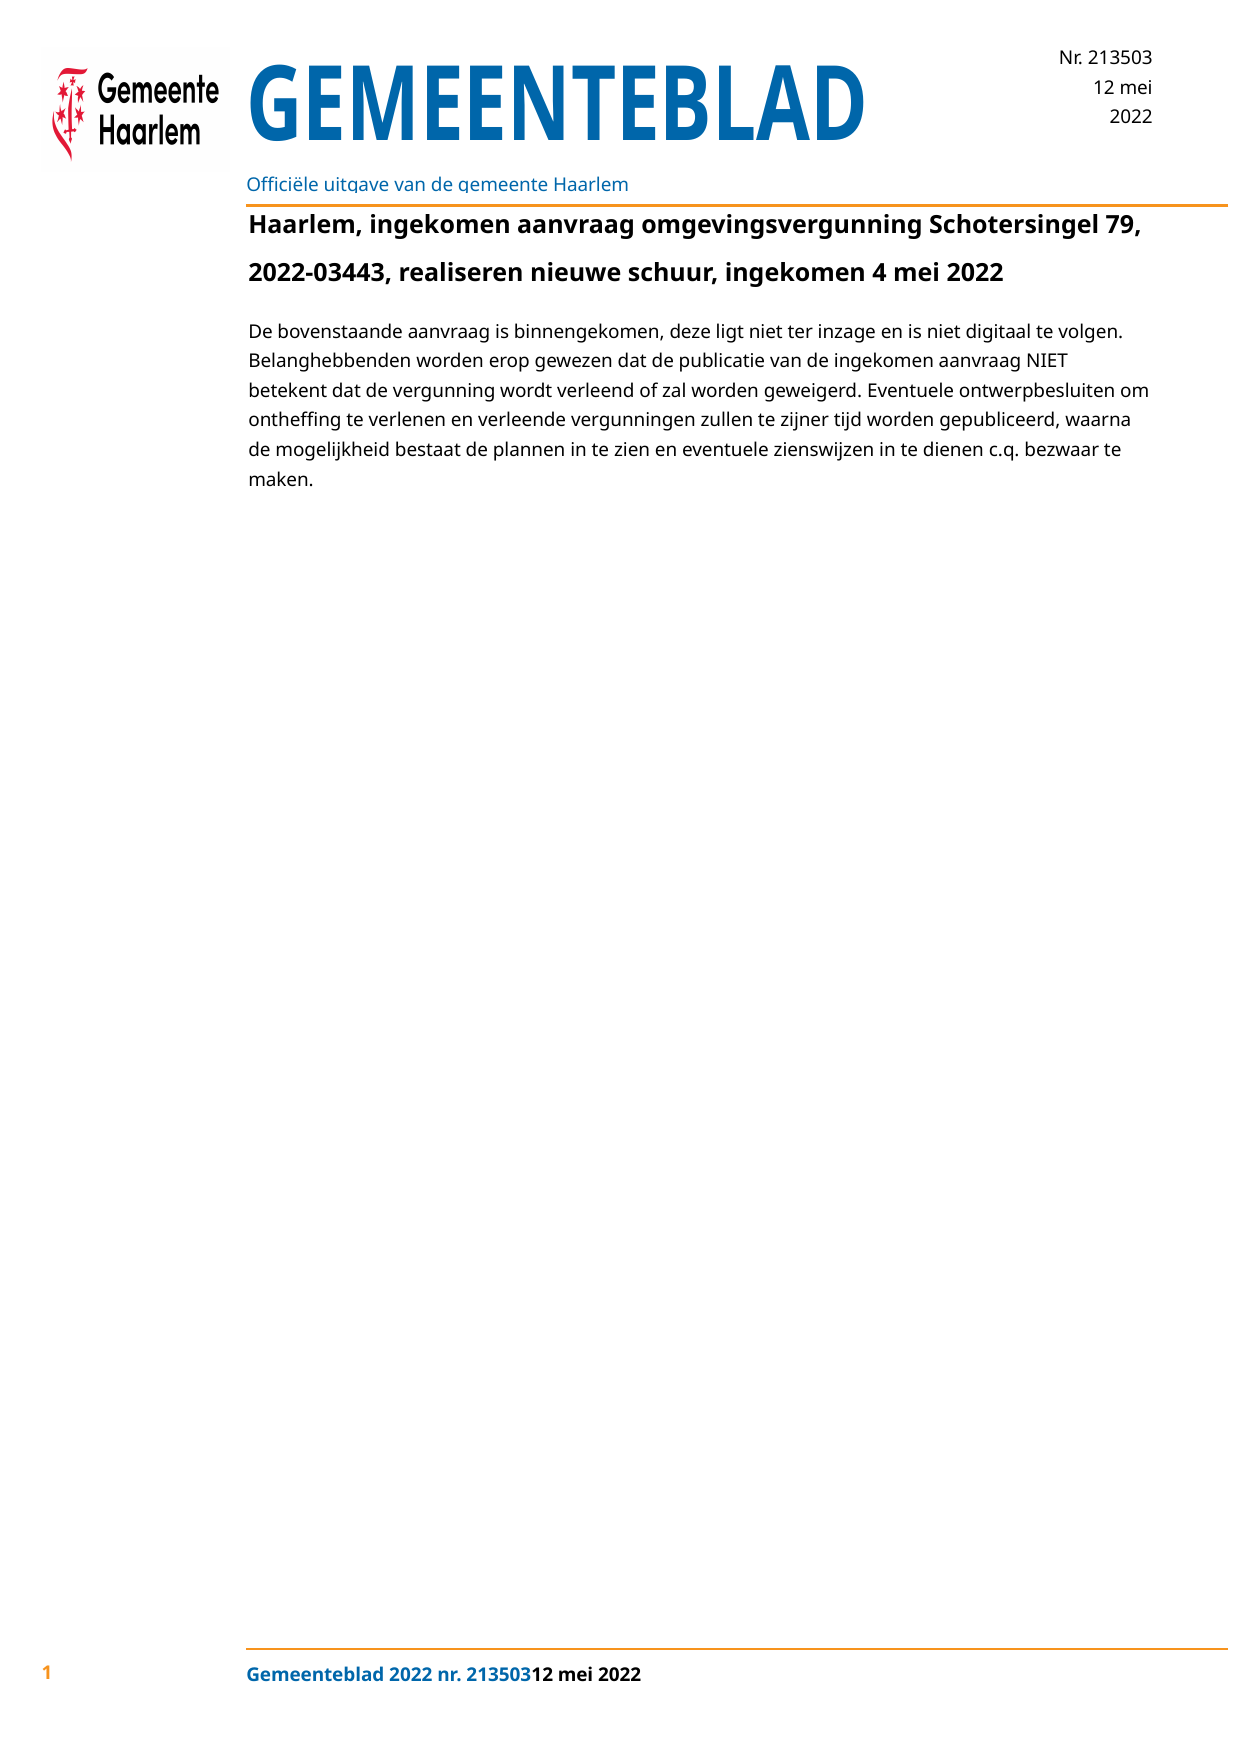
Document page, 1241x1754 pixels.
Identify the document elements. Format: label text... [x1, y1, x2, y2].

text De bovenstaande aanvraag is binnengekomen, deze ligt niet ter inzage en is niet digitaal te volgen. Belanghebbenden worden erop gewezen dat de publicatie van de ingekomen aanvraag NIET betekent dat de vergunning wordt verleend of zal worden geweigerd. Eventuele ontwerpbesluiten om ontheffing te verlenen en verleende vergunningen zullen te zijner tijd worden gepubliceerd, waarna de mogelijkheid bestaat de plannen in te zien en eventuele zienswijzen in te dienen c.q. bezwaar te maken. [248, 318, 1152, 492]
picture [41, 47, 231, 172]
text Haarlem, ingekomen aanvraag omgevingsvergunning Schotersingel 79, 2022-03443, realiseren nieuwe schuur, ingekomen 4 mei 2022 [248, 207, 1152, 288]
